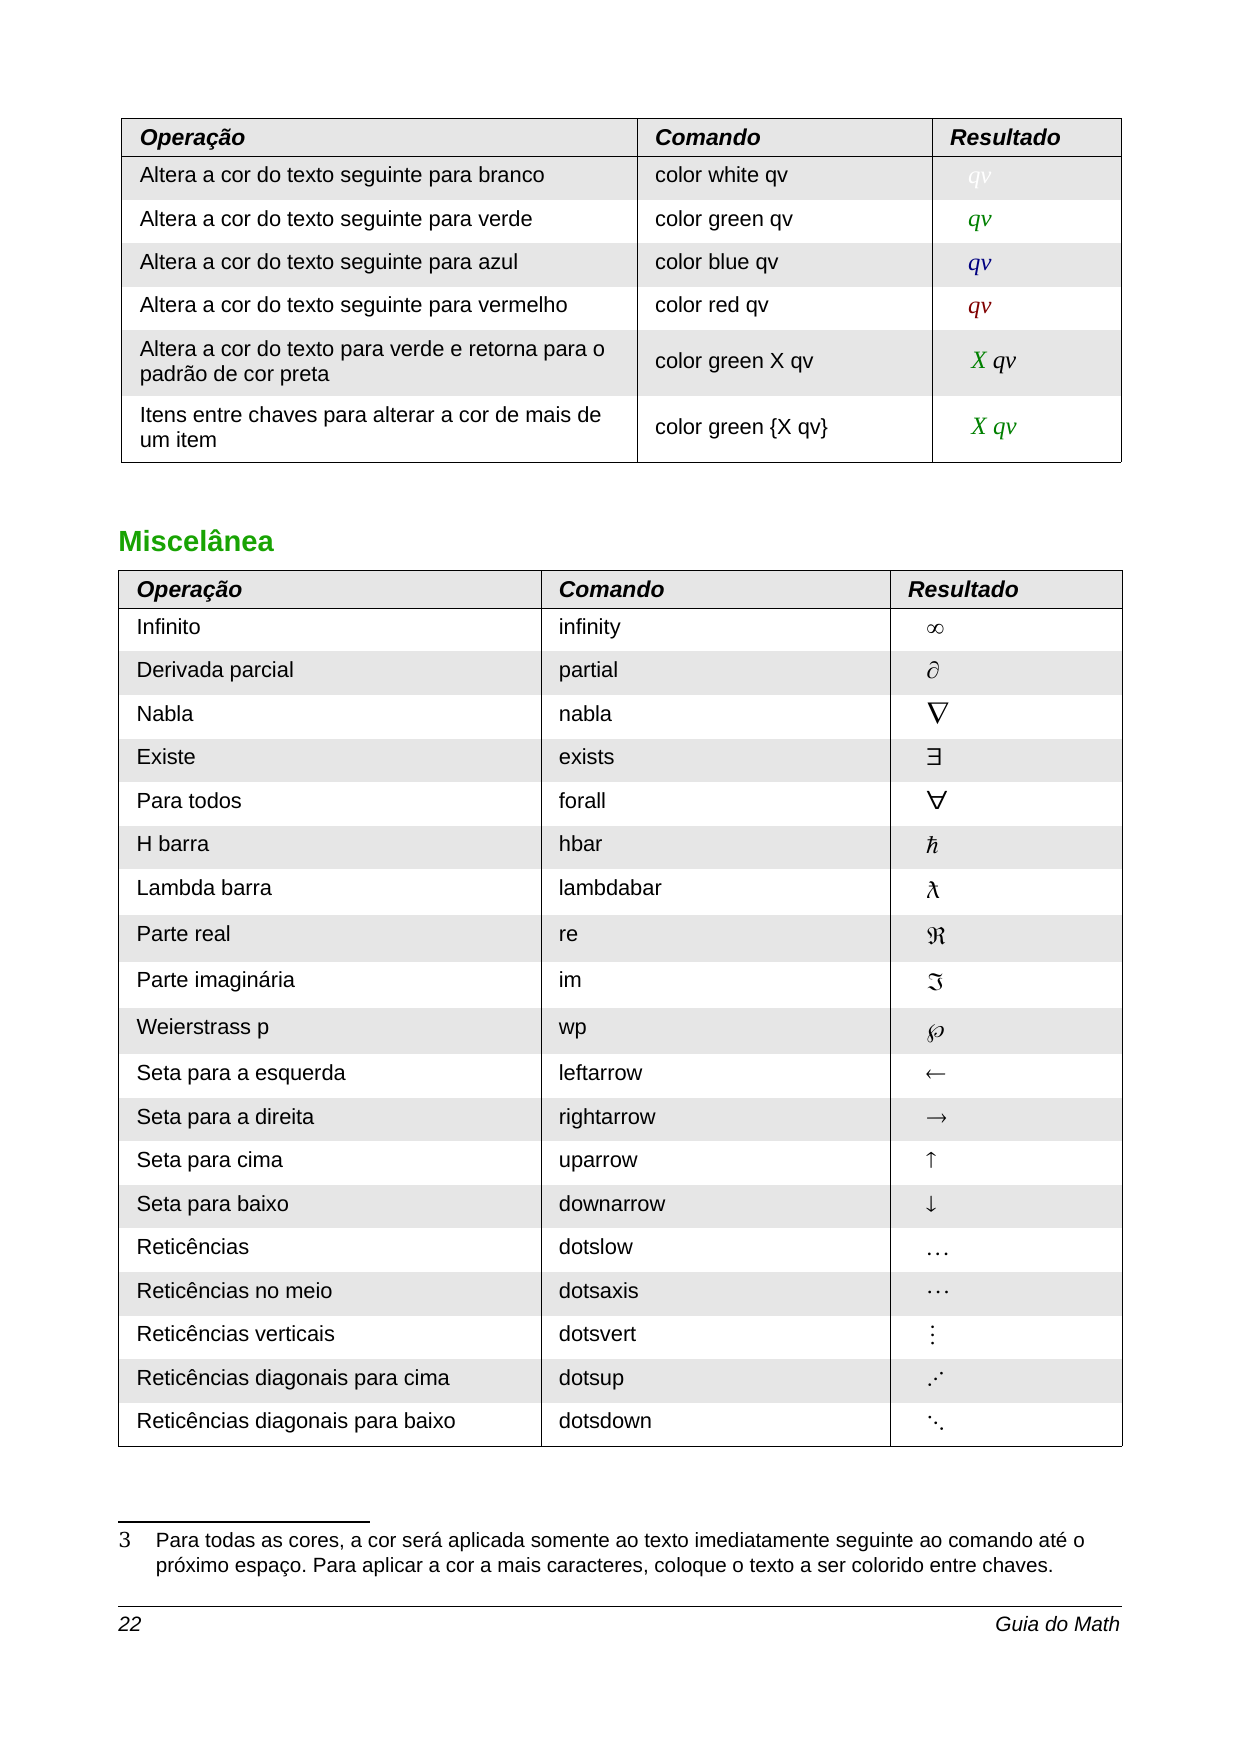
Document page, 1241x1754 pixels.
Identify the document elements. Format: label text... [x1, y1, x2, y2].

table_cell color white qv [638, 157, 932, 200]
table_cell exists [542, 739, 890, 782]
table_cell Derivada parcial [119, 651, 541, 695]
table_cell [891, 1403, 1122, 1446]
table_cell [891, 782, 1122, 826]
table_cell Altera a cor do texto seguinte para branco [122, 157, 637, 200]
table_cell [891, 1008, 1122, 1054]
table_cell dotsvert [542, 1316, 890, 1359]
table_cell Parte real [119, 915, 541, 962]
table_cell dotsaxis [542, 1272, 890, 1316]
table_cell Seta para a direita [119, 1098, 541, 1141]
table_cell Seta para a esquerda [119, 1054, 541, 1098]
table_cell [891, 1229, 1122, 1272]
table_cell lambdabar [542, 869, 890, 915]
table_header Operação [119, 571, 541, 608]
table_cell forall [542, 782, 890, 826]
table_header Comando [542, 571, 890, 608]
table_cell leftarrow [542, 1054, 890, 1098]
table_cell color red qv [638, 287, 932, 330]
table_cell color green qv [638, 200, 932, 243]
table_cell [891, 1185, 1122, 1228]
table_cell [933, 330, 1121, 396]
table_cell [933, 157, 1121, 200]
table_cell [891, 651, 1122, 695]
table_cell dotsup [542, 1359, 890, 1403]
table_header Resultado [933, 119, 1121, 156]
table_cell downarrow [542, 1185, 890, 1228]
table_cell color green X qv [638, 330, 932, 396]
subtitle Miscelânea [118, 524, 1122, 557]
table_cell Seta para baixo [119, 1185, 541, 1228]
table_cell [933, 396, 1121, 462]
table_cell [891, 1316, 1122, 1359]
table_cell Itens entre chaves para alterar a cor de mais de um item [122, 396, 637, 462]
table_cell Reticências diagonais para cima [119, 1359, 541, 1403]
table_cell [891, 609, 1122, 651]
table_cell Seta para cima [119, 1141, 541, 1185]
table_cell color blue qv [638, 243, 932, 287]
table_cell Reticências diagonais para baixo [119, 1403, 541, 1446]
table_cell [891, 739, 1122, 782]
table_cell Altera a cor do texto para verde e retorna para o padrão de cor preta [122, 330, 637, 396]
table_cell [891, 915, 1122, 962]
table_cell hbar [542, 826, 890, 869]
table_cell wp [542, 1008, 890, 1054]
table_cell Reticências verticais [119, 1316, 541, 1359]
table_cell Reticências no meio [119, 1272, 541, 1316]
table_cell [891, 695, 1122, 738]
table_cell dotslow [542, 1229, 890, 1272]
table_cell [891, 962, 1122, 1008]
table_cell Existe [119, 739, 541, 782]
table_cell color green {X qv} [638, 396, 932, 462]
table_cell rightarrow [542, 1098, 890, 1141]
table_cell [891, 869, 1122, 915]
table_header Operação [122, 119, 637, 156]
table_cell Parte imaginária [119, 962, 541, 1008]
table_cell partial [542, 651, 890, 695]
table_cell H barra [119, 826, 541, 869]
table_cell [891, 1141, 1122, 1185]
table_cell [891, 826, 1122, 869]
table_cell [891, 1054, 1122, 1098]
table_cell Infinito [119, 609, 541, 651]
table_cell infinity [542, 609, 890, 651]
table_cell re [542, 915, 890, 962]
table_cell Altera a cor do texto seguinte para azul [122, 243, 637, 287]
table_cell Lambda barra [119, 869, 541, 915]
table_cell Para todos [119, 782, 541, 826]
table_cell Altera a cor do texto seguinte para verde [122, 200, 637, 243]
table_cell Reticências [119, 1229, 541, 1272]
table_cell Weierstrass p [119, 1008, 541, 1054]
table_cell uparrow [542, 1141, 890, 1185]
table_cell [891, 1098, 1122, 1141]
table_cell [891, 1359, 1122, 1403]
table_cell dotsdown [542, 1403, 890, 1446]
table_cell [933, 287, 1121, 330]
table_header Resultado [891, 571, 1122, 608]
table_cell Altera a cor do texto seguinte para vermelho [122, 287, 637, 330]
table_cell nabla [542, 695, 890, 738]
table_cell [891, 1272, 1122, 1316]
table_cell [933, 243, 1121, 287]
table_cell Nabla [119, 695, 541, 738]
table_cell [933, 200, 1121, 243]
table_header Comando [638, 119, 932, 156]
table_cell im [542, 962, 890, 1008]
